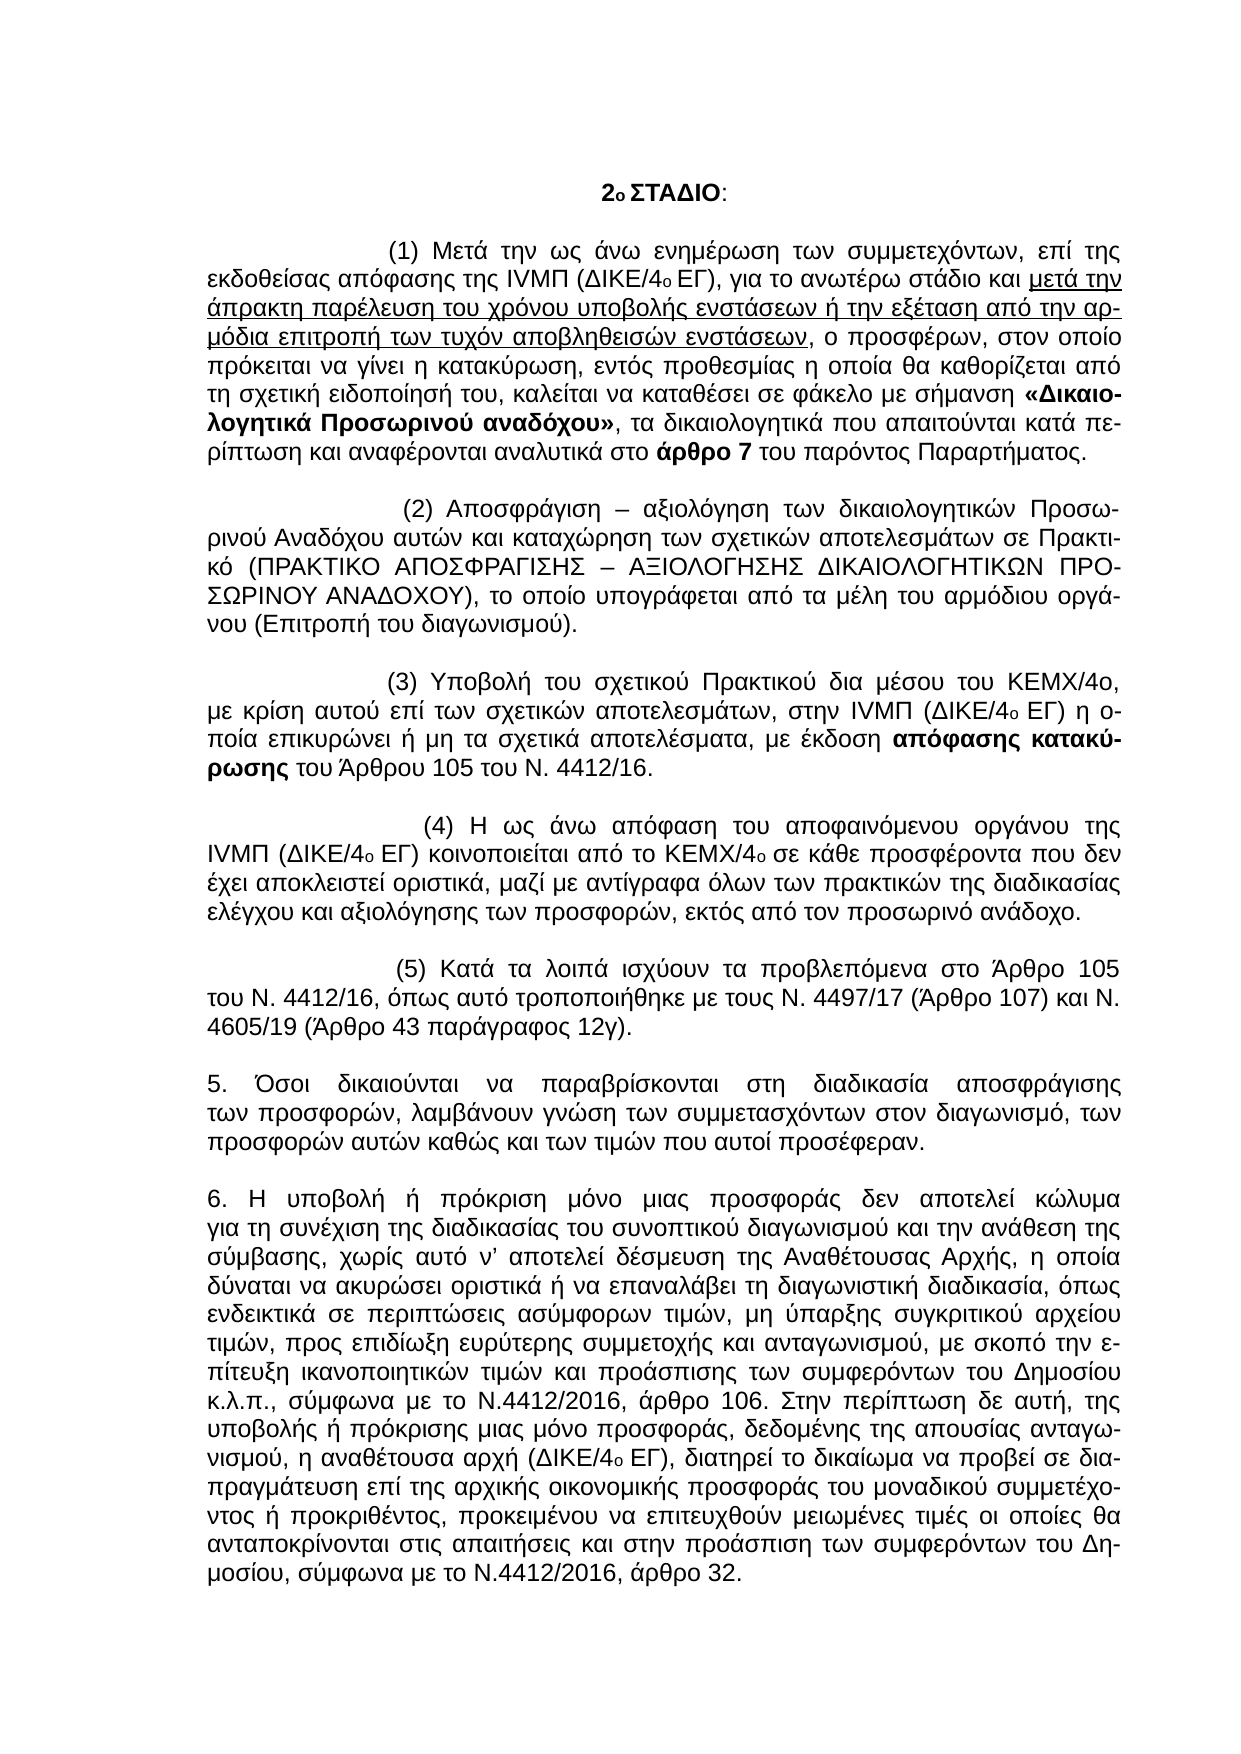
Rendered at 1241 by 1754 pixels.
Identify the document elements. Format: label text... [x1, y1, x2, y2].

text μόδια επιτροπή των τυχόν αποβληθεισών ενστάσεων, ο προσφέρων, στον οποίο πρόκειται να γίνει η κατακύρωση, εντός προθεσμίας η οποία θα καθορίζεται από τη σχετική ειδοποίησή του, καλείται να καταθέσει σε φάκελο με σήμανση «Δικαιο- λογητικά Προσωρινού αναδόχου», τα δικαιολογητικά που απαιτούνται κατά πε- ρίπτωση και αναφέρονται αναλυτικά στο άρθρο 7 του παρόντος Παραρτήματος. [207, 319, 1122, 466]
text (1) Μετά την ως άνω ενημέρωση των συμμετεχόντων, επί της εκδοθείσας απόφασης της IVΜΠ (ΔΙΚΕ/4ο ΕΓ), για το ανωτέρω στάδιο και μετά την άπρακτη παρέλευση του χρόνου υποβολής ενστάσεων ή την εξέταση από την αρ- [207, 207, 1122, 318]
text (2) Αποσφράγιση – αξιολόγηση των δικαιολογητικών Προσω- ρινού Αναδόχου αυτών και καταχώρηση των σχετικών αποτελεσμάτων σε Πρακτι- κό (ΠΡΑΚΤΙΚΟ ΑΠΟΣΦΡΑΓΙΣΗΣ – ΑΞΙΟΛΟΓΗΣΗΣ ΔΙΚΑΙΟΛΟΓΗΤΙΚΩΝ ΠΡΟ- ΣΩΡΙΝΟΥ ΑΝΑΔΟΧΟΥ), το οποίο υπογράφεται από τα μέλη του αρμόδιου οργά- νου (Επιτροπή του διαγωνισμού). [207, 466, 1122, 638]
text (5) Κατά τα λοιπά ισχύουν τα προβλεπόμενα στο Άρθρο 105 του Ν. 4412/16, όπως αυτό τροποποιήθηκε με τους Ν. 4497/17 (Άρθρο 107) και Ν. 4605/19 (Άρθρο 43 παράγραφος 12γ). [207, 926, 1122, 1041]
text 2ο ΣΤΑΔΙΟ: [207, 178, 1122, 207]
text 5. Όσοι δικαιούνται να παραβρίσκονται στη διαδικασία αποσφράγισης των προσφορών, λαμβάνουν γνώση των συμμετασχόντων στον διαγωνισμό, των προσφορών αυτών καθώς και των τιμών που αυτοί προσέφεραν. [207, 1041, 1122, 1156]
text (3) Υποβολή του σχετικού Πρακτικού δια μέσου του ΚΕΜΧ/4ο, με κρίση αυτού επί των σχετικών αποτελεσμάτων, στην IVΜΠ (ΔΙΚΕ/4ο ΕΓ) η ο- ποία επικυρώνει ή μη τα σχετικά αποτελέσματα, με έκδοση απόφασης κατακύ- ρωσης του Άρθρου 105 του Ν. 4412/16. [207, 638, 1122, 782]
text (4) Η ως άνω απόφαση του αποφαινόμενου οργάνου της IVΜΠ (ΔΙΚΕ/4ο ΕΓ) κοινοποιείται από το ΚΕΜΧ/4ο σε κάθε προσφέροντα που δεν έχει αποκλειστεί οριστικά, μαζί με αντίγραφα όλων των πρακτικών της διαδικασίας ελέγχου και αξιολόγησης των προσφορών, εκτός από τον προσωρινό ανάδοχο. [207, 782, 1122, 926]
text 6. Η υποβολή ή πρόκριση μόνο μιας προσφοράς δεν αποτελεί κώλυμα για τη συνέχιση της διαδικασίας του συνοπτικού διαγωνισμού και την ανάθεση της σύμβασης, χωρίς αυτό ν’ αποτελεί δέσμευση της Αναθέτουσας Αρχής, η οποία δύναται να ακυρώσει οριστικά ή να επαναλάβει τη διαγωνιστική διαδικασία, όπως ενδεικτικά σε περιπτώσεις ασύμφορων τιμών, μη ύπαρξης συγκριτικού αρχείου τιμών, προς επιδίωξη ευρύτερης συμμετοχής και ανταγωνισμού, με σκοπό την ε- πίτευξη ικανοποιητικών τιμών και προάσπισης των συμφερόντων του Δημοσίου κ.λ.π., σύμφωνα με το Ν.4412/2016, άρθρο 106. Στην περίπτωση δε αυτή, της υποβολής ή πρόκρισης μιας μόνο προσφοράς, δεδομένης της απουσίας ανταγω- νισμού, η αναθέτουσα αρχή (ΔΙΚΕ/4ο ΕΓ), διατηρεί το δικαίωμα να προβεί σε δια- πραγμάτευση επί της αρχικής οικονομικής προσφοράς του μοναδικού συμμετέχο- ντος ή προκριθέντος, προκειμένου να επιτευχθούν μειωμένες τιμές οι οποίες θα ανταποκρίνονται στις απαιτήσεις και στην προάσπιση των συμφερόντων του Δη- μοσίου, σύμφωνα με το Ν.4412/2016, άρθρο 32. [207, 1156, 1122, 1587]
